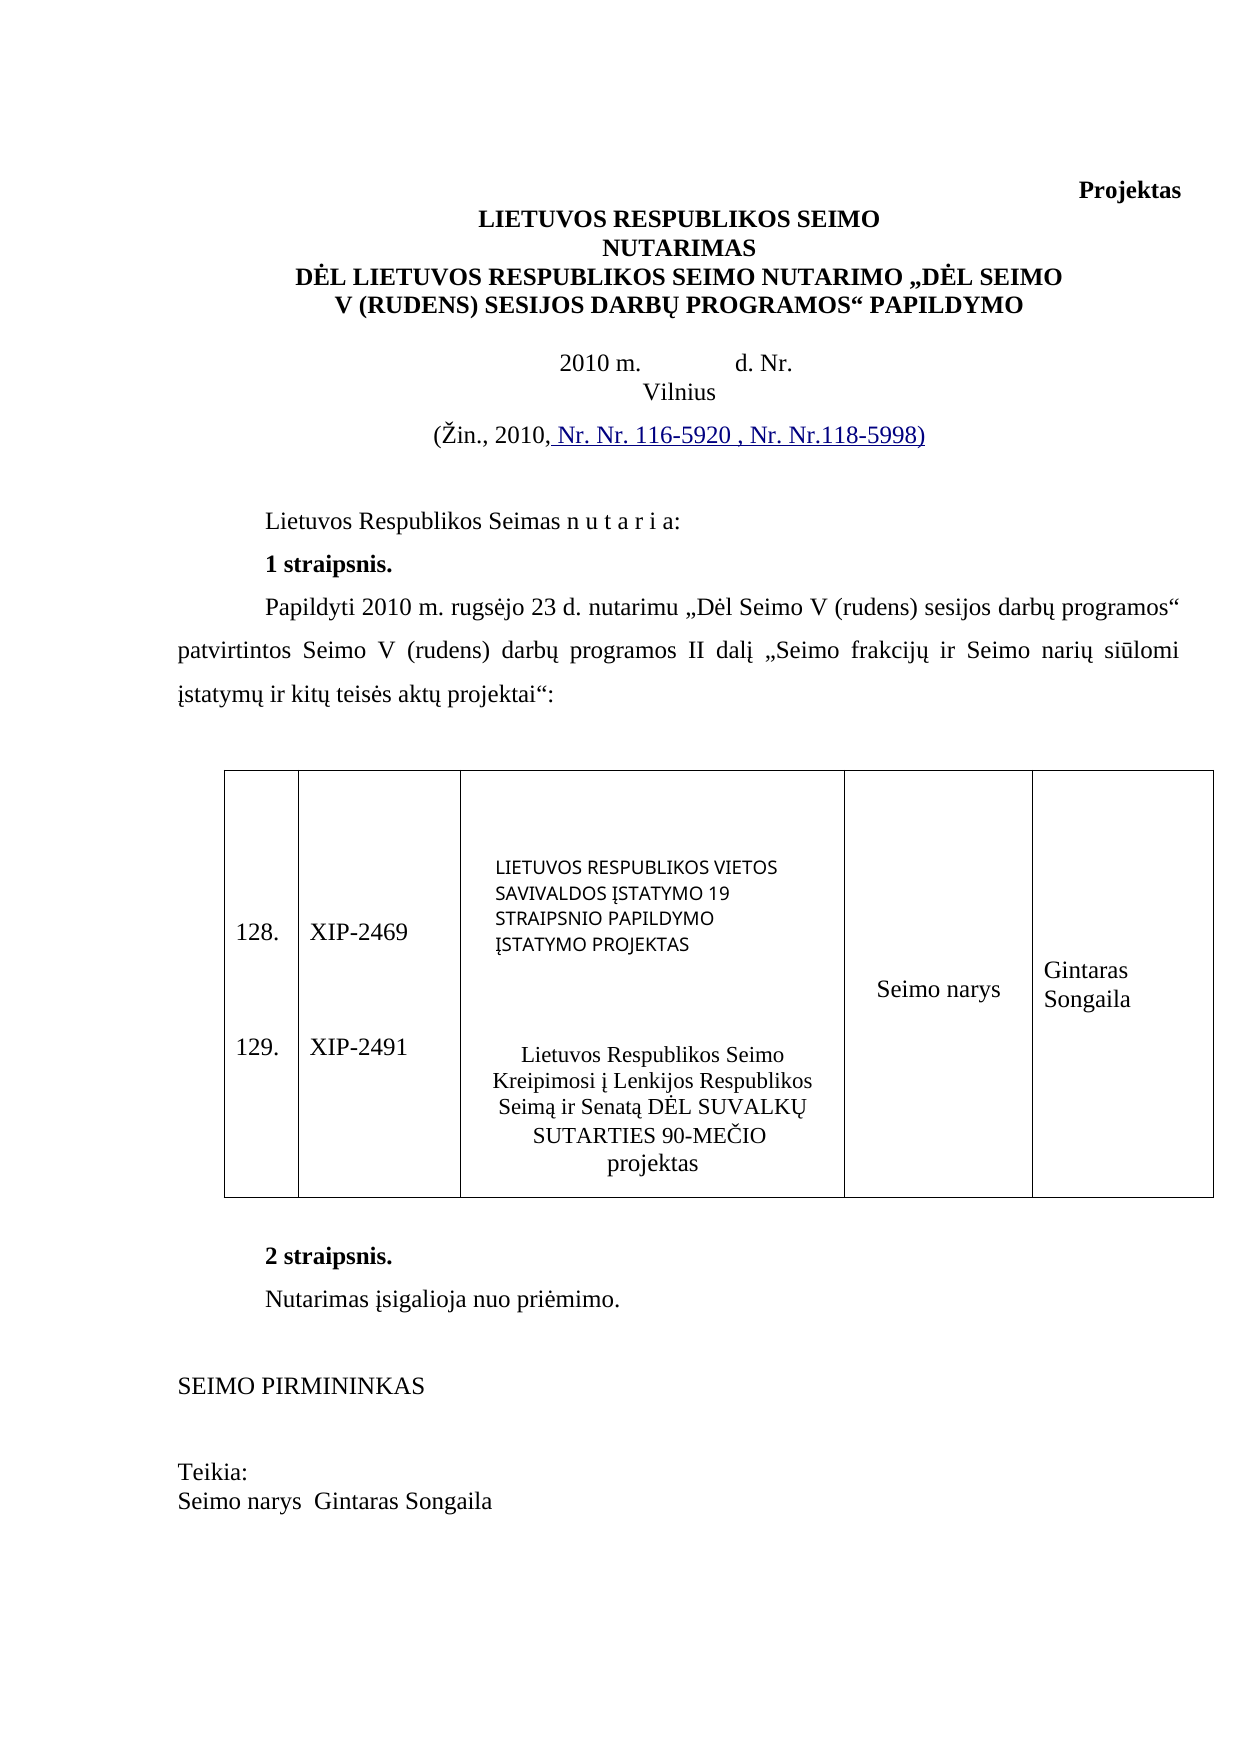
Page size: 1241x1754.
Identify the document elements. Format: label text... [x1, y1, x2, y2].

text Vilnius [177, 377, 1181, 406]
table_header LIETUVOS RESPUBLIKOS VIETOS SAVIVALDOS ĮSTATYMO 19 STRAIPSNIO PAPILDYMO ĮSTATYMO PROJEKTAS Lietuvos Respublikos Seimo Kreipimosi į Lenkijos Respublikos Seimą ir Senatą DĖL SUVALKŲ SUTARTIES 90-MEČIO projektas [461, 771, 844, 1197]
text 2 straipsnis. [177, 1241, 1181, 1270]
text DĖL LIETUVOS RESPUBLIKOS SEIMO NUTARIMO „DĖL SEIMO [177, 262, 1181, 291]
text Seimo narys Gintaras Songaila [177, 1486, 1181, 1514]
text V (rudens) SESIJOS DARBŲ PROGRAMOS“ PAPILDYMO [177, 291, 1181, 319]
text 2010 m. d. Nr. [177, 348, 1181, 377]
text Projektas [177, 176, 1181, 204]
table_header 128. 129. [225, 771, 298, 1197]
table_header XIP-2469 XIP-2491 [299, 771, 460, 1197]
text 1 straipsnis. [177, 549, 1181, 578]
text LIETUVOS RESPUBLIKOS SEIMO [177, 204, 1181, 233]
text NUTARIMAS [177, 233, 1181, 262]
text (Žin., 2010, Nr. Nr. 116-5920 , Nr. Nr.118-5998) [177, 420, 1181, 449]
table_header Gintaras Songaila [1033, 771, 1213, 1197]
text Nutarimas įsigalioja nuo priėmimo. [177, 1284, 1181, 1313]
text Teikia: [177, 1457, 1181, 1486]
text Papildyti 2010 m. rugsėjo 23 d. nutarimu „Dėl Seimo V (rudens) sesijos darbų programos“ patvirtintos Seimo V (rudens) darbų programos II dalį „Seimo frakcijų ir Seimo narių siūlomi įstatymų ir kitų teisės aktų projektai“: [177, 592, 1181, 707]
text SEIMO PIRMININKAS [177, 1371, 1181, 1399]
table_header Seimo narys [845, 771, 1032, 1197]
text Lietuvos Respublikos Seimas n u t a r i a: [177, 506, 1181, 535]
